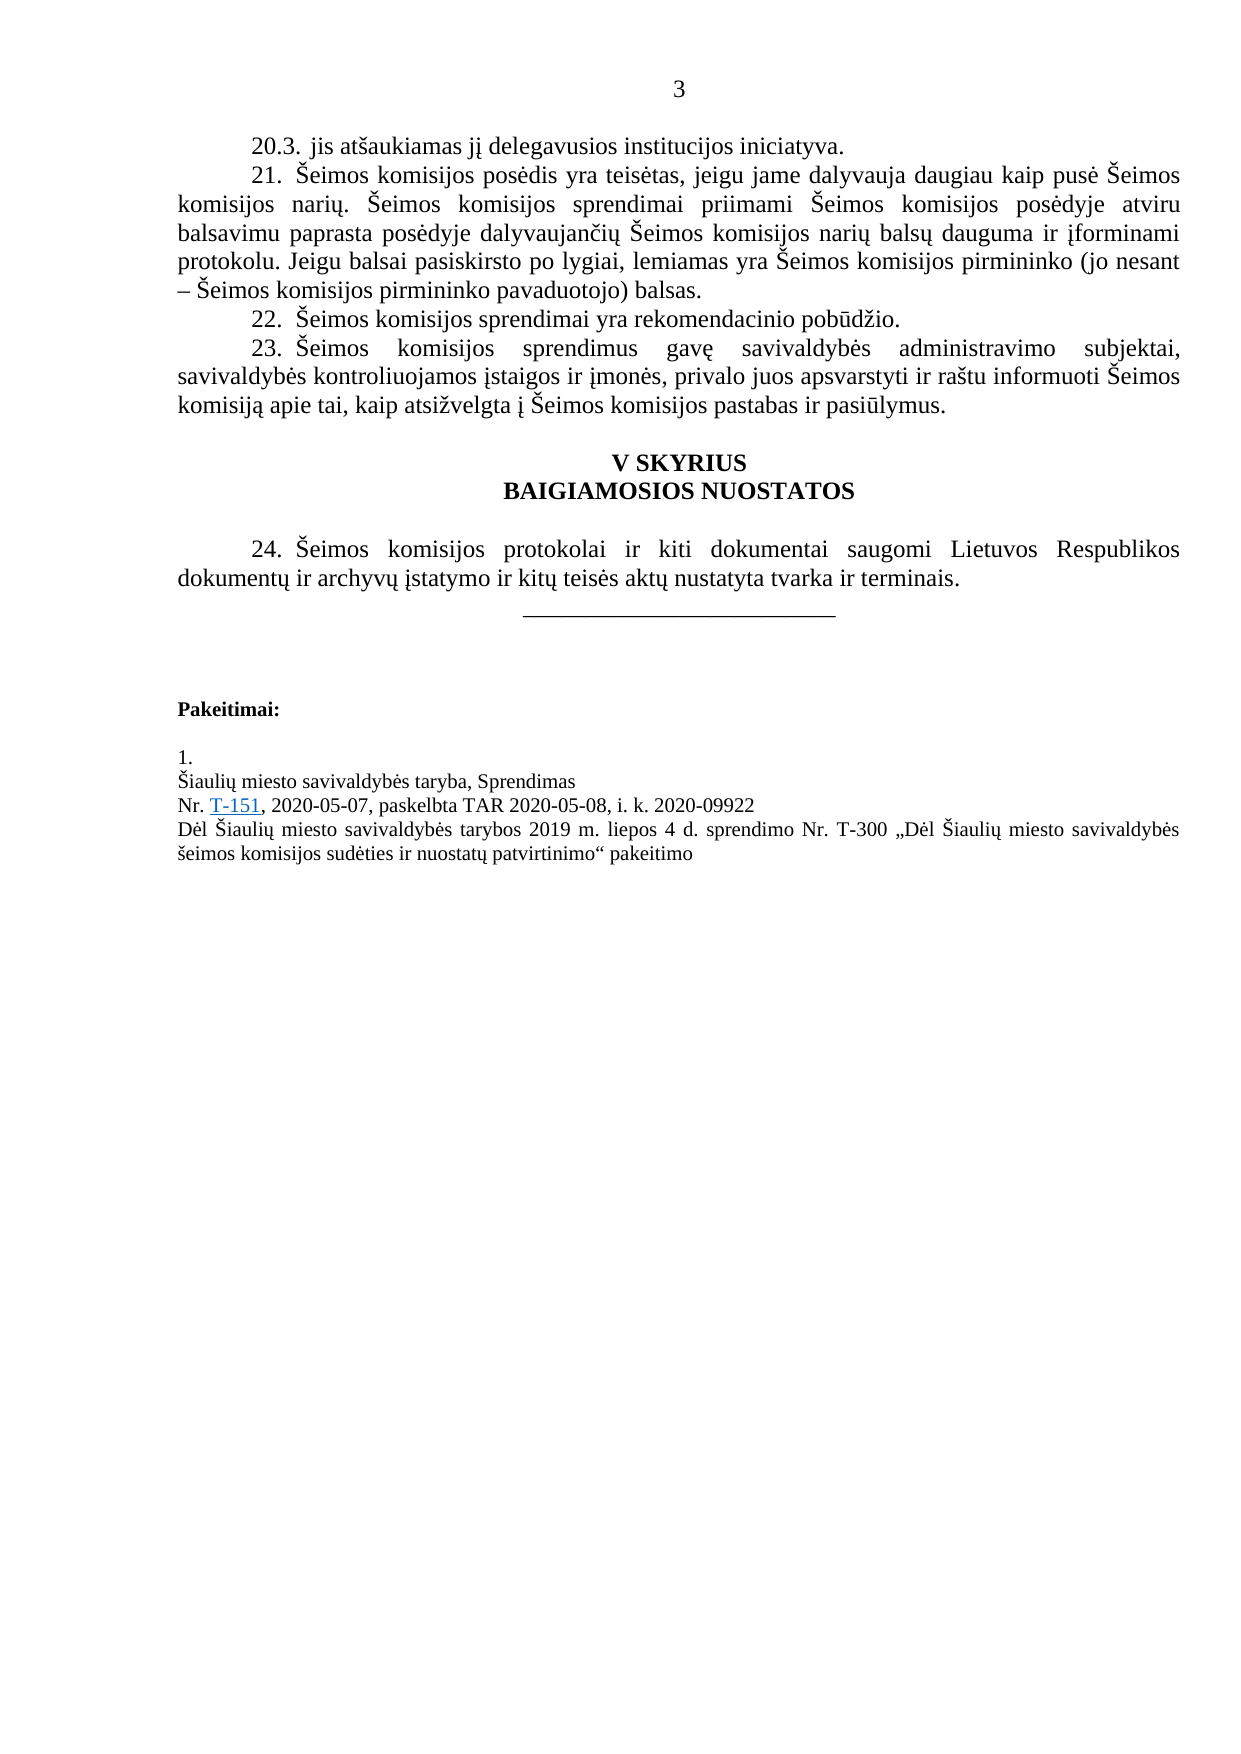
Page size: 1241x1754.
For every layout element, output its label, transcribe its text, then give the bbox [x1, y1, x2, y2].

text _________________________ [177, 591, 1181, 620]
text Dėl Šiaulių miesto savivaldybės tarybos 2019 m. liepos 4 d. sprendimo Nr. T-300 „Dėl Šiaulių miesto savivaldybės šeimos komisijos sudėties ir nuostatų patvirtinimo“ pakeitimo [177, 817, 1181, 865]
text V skyrius [177, 448, 1181, 476]
text 20.3. jis atšaukiamas jį delegavusios institucijos iniciatyva. [251, 131, 1181, 160]
text Šiaulių miesto savivaldybės taryba, Sprendimas [177, 769, 1181, 793]
text Nr. T-151, 2020-05-07, paskelbta TAR 2020-05-08, i. k. 2020-09922 [177, 793, 1181, 817]
text 21. Šeimos komisijos posėdis yra teisėtas, jeigu jame dalyvauja daugiau kaip pusė Šeimos komisijos narių. Šeimos komisijos sprendimai priimami Šeimos komisijos posėdyje atviru balsavimu paprasta posėdyje dalyvaujančių Šeimos komisijos narių balsų dauguma ir įforminami protokolu. Jeigu balsai pasiskirsto po lygiai, lemiamas yra Šeimos komisijos pirmininko (jo nesant – Šeimos komisijos pirmininko pavaduotojo) balsas. [177, 160, 1181, 304]
text 1. [177, 745, 1181, 769]
text 23. Šeimos komisijos sprendimus gavę savivaldybės administravimo subjektai, savivaldybės kontroliuojamos įstaigos ir įmonės, privalo juos apsvarstyti ir raštu informuoti Šeimos komisiją apie tai, kaip atsižvelgta į Šeimos komisijos pastabas ir pasiūlymus. [177, 333, 1181, 419]
text BAIGIAMOSIOS NUOSTATOS [177, 476, 1181, 505]
text Pakeitimai: [177, 697, 1181, 721]
text 24. Šeimos komisijos protokolai ir kiti dokumentai saugomi Lietuvos Respublikos dokumentų ir archyvų įstatymo ir kitų teisės aktų nustatyta tvarka ir terminais. [177, 534, 1181, 591]
text 22. Šeimos komisijos sprendimai yra rekomendacinio pobūdžio. [177, 304, 1181, 333]
